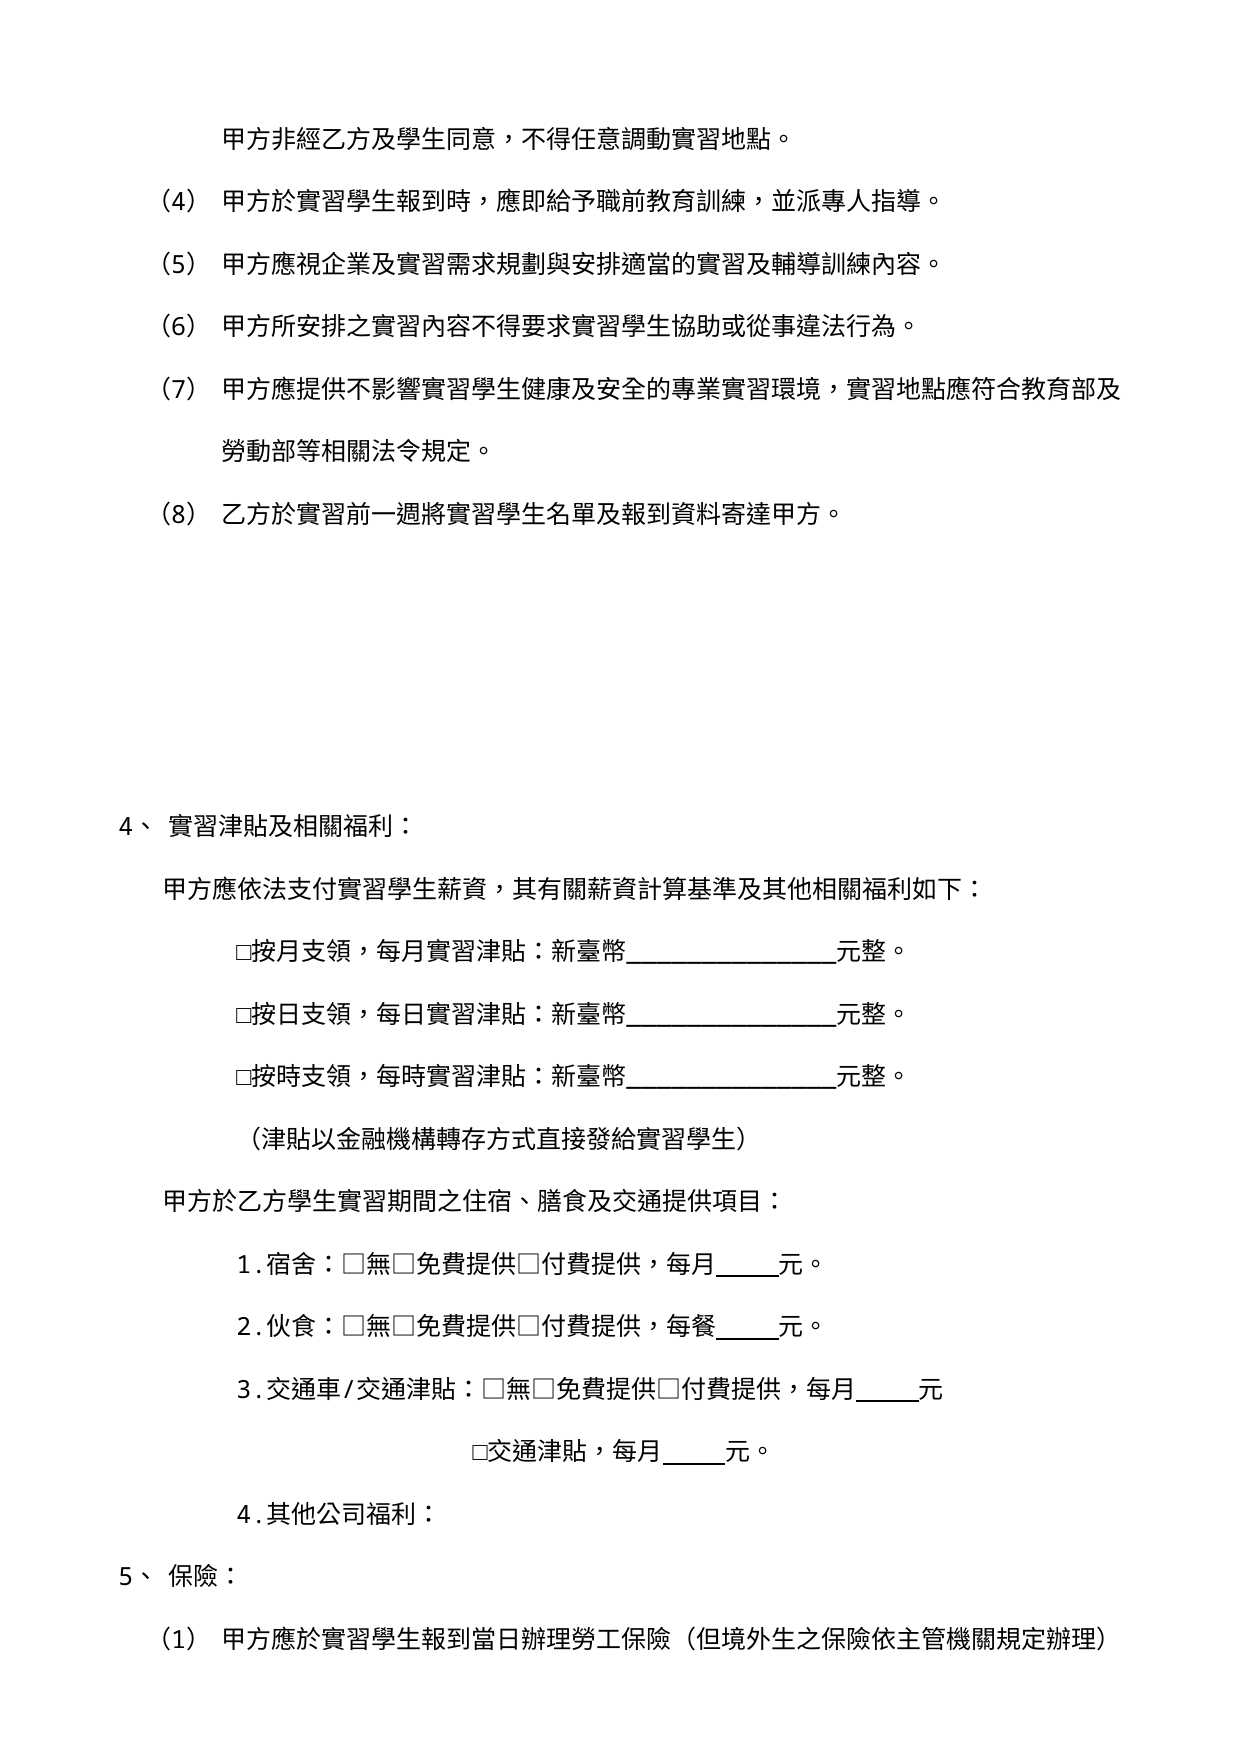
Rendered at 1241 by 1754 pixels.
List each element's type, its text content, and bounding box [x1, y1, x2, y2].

text 1.宿舍：□無□免費提供□付費提供，每月 元。 [236, 1221, 1122, 1283]
text 2.伙食：□無□免費提供□付費提供，每餐 元。 [236, 1283, 1122, 1346]
list 實習津貼及相關福利： [118, 783, 1122, 846]
text □按日支領，每日實習津貼：新臺幣______________元整。 [236, 971, 1122, 1033]
text 甲方非經乙方及學生同意，不得任意調動實習地點。 [222, 96, 1122, 158]
list 甲方於實習學生報到時，應即給予職前教育訓練，並派專人指導。 [146, 158, 1122, 221]
text 4.其他公司福利： [236, 1471, 1122, 1533]
text 3.交通車/交通津貼：□無□免費提供□付費提供，每月 元 [236, 1346, 1122, 1408]
list 甲方應提供不影響實習學生健康及安全的專業實習環境，實習地點應符合教育部及勞動部等相關法令規定。 [146, 346, 1122, 471]
text 甲方於乙方學生實習期間之住宿、膳食及交通提供項目： [162, 1158, 1122, 1221]
text □按月支領，每月實習津貼：新臺幣______________元整。 [236, 908, 1122, 971]
list 甲方應視企業及實習需求規劃與安排適當的實習及輔導訓練內容。 [146, 221, 1122, 283]
text □按時支領，每時實習津貼：新臺幣______________元整。 [236, 1033, 1122, 1096]
list 乙方於實習前一週將實習學生名單及報到資料寄達甲方。 [146, 471, 1122, 533]
list 甲方所安排之實習內容不得要求實習學生協助或從事違法行為。 [146, 283, 1122, 346]
list 保險： [118, 1533, 1122, 1596]
text □交通津貼，每月 元。 [472, 1408, 1122, 1471]
text 甲方應依法支付實習學生薪資，其有關薪資計算基準及其他相關福利如下： [162, 846, 1122, 908]
text （津貼以金融機構轉存方式直接發給實習學生） [236, 1096, 1122, 1158]
list 甲方應於實習學生報到當日辦理勞工保險（但境外生之保險依主管機關規定辦理） [146, 1596, 1122, 1658]
